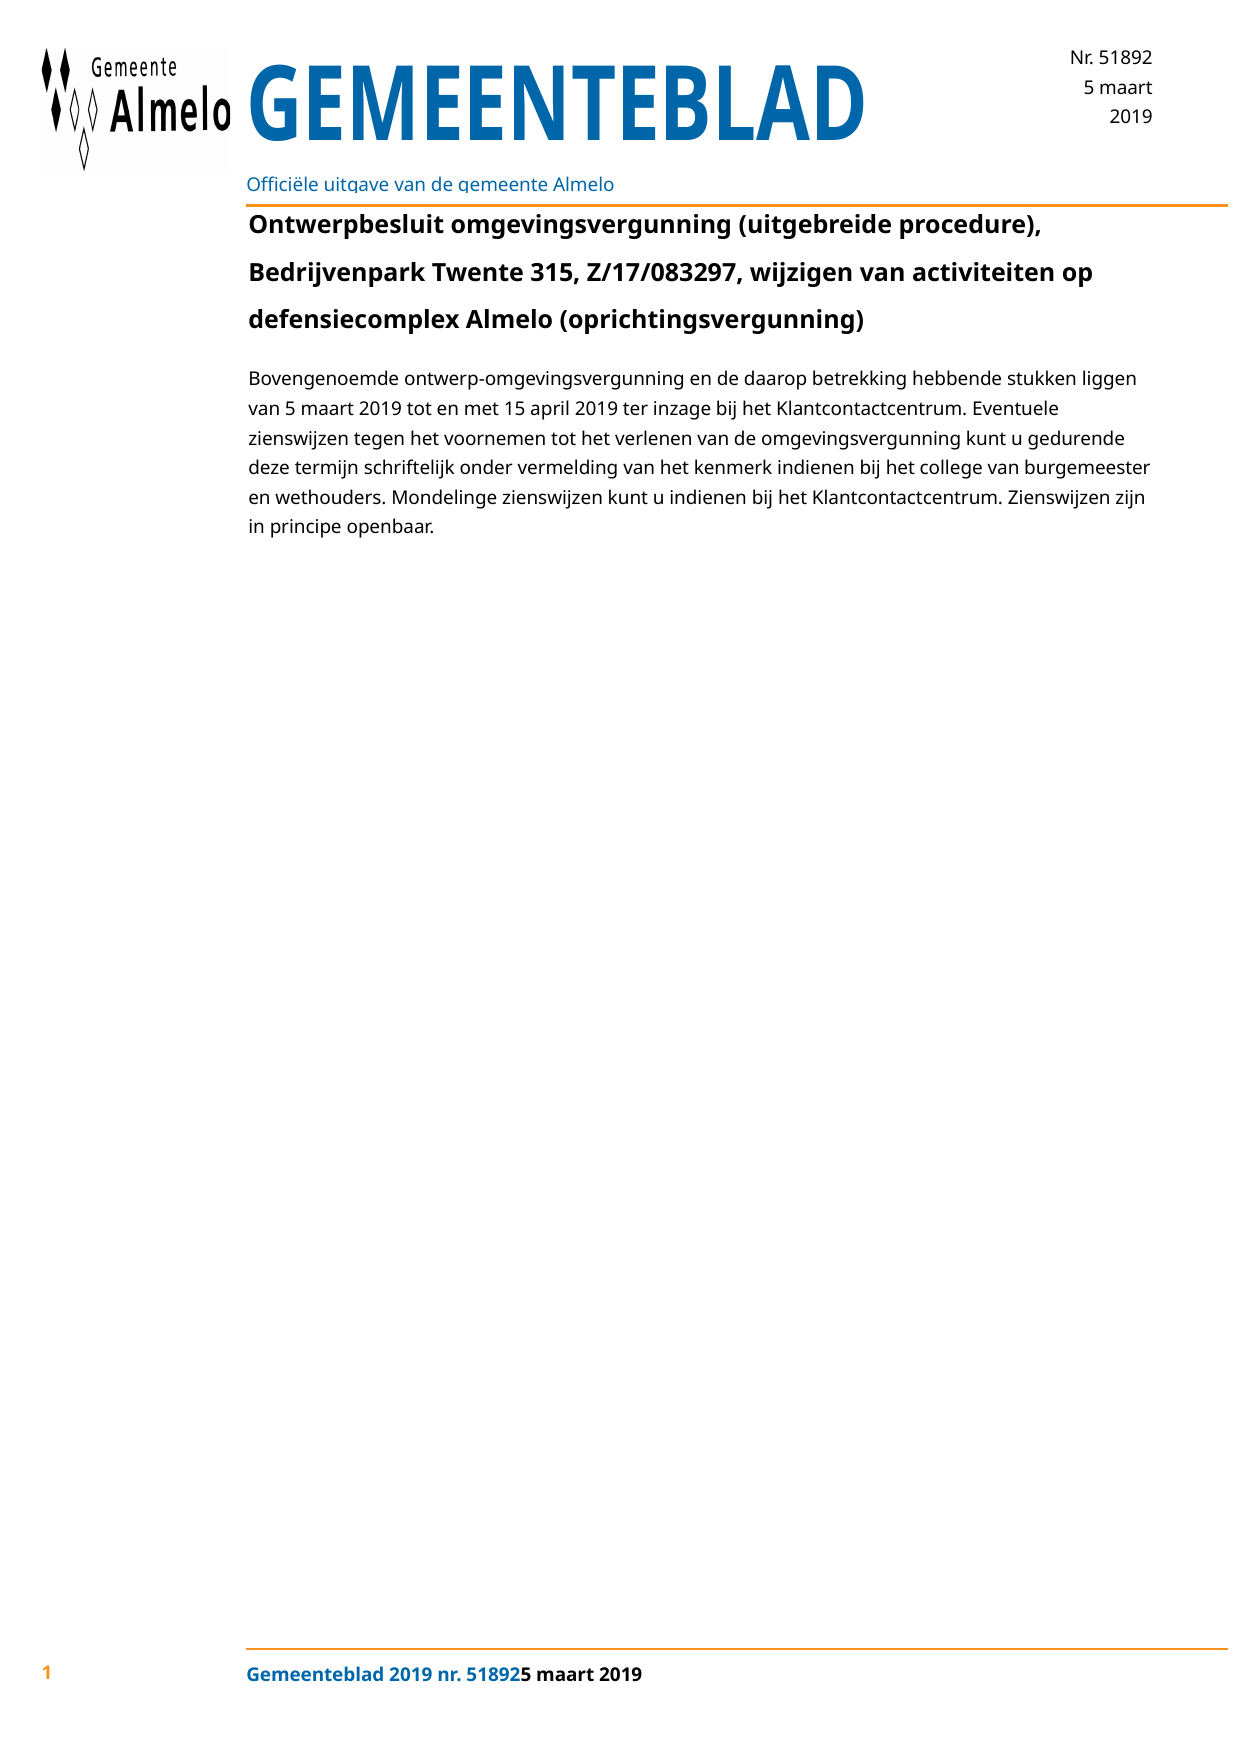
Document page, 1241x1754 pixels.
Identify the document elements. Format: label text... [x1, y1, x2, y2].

text Ontwerpbesluit omgevingsvergunning (uitgebreide procedure), Bedrijvenpark Twente 315, Z/17/083297, wijzigen van activiteiten op defensiecomplex Almelo (oprichtingsvergunning) [248, 207, 1152, 336]
text Bovengenoemde ontwerp-omgevingsvergunning en de daarop betrekking hebbende stukken liggen van 5 maart 2019 tot en met 15 april 2019 ter inzage bij het Klantcontactcentrum. Eventuele zienswijzen tegen het voornemen tot het verlenen van de omgevingsvergunning kunt u gedurende deze termijn schriftelijk onder vermelding van het kenmerk indienen bij het college van burgemeester en wethouders. Mondelinge zienswijzen kunt u indienen bij het Klantcontactcentrum. Zienswijzen zijn in principe openbaar. [248, 366, 1152, 539]
picture [41, 47, 231, 172]
